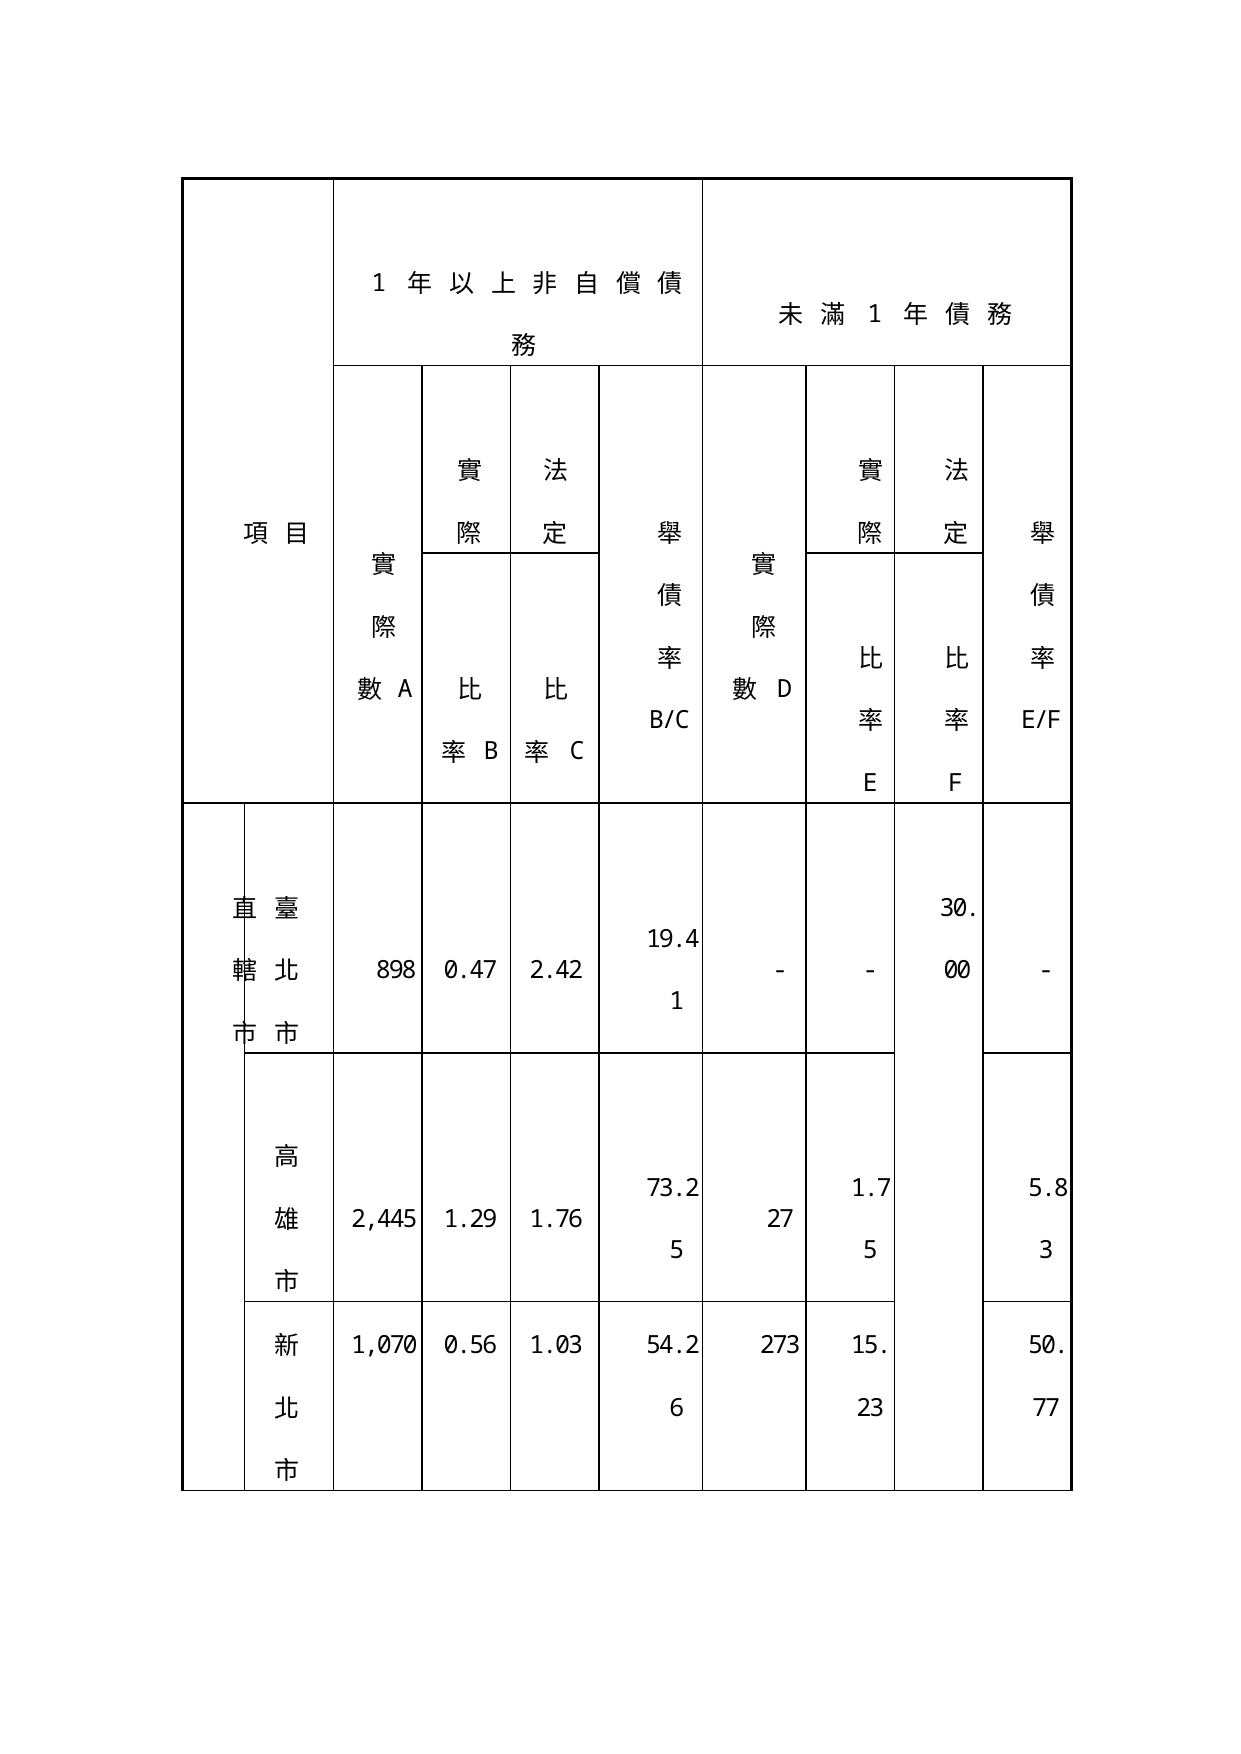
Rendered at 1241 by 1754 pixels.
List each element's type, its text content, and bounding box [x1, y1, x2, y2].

table_cell 高雄市 [245, 1054, 333, 1301]
table_header 項目 [184, 180, 333, 802]
table_cell 實際數D [703, 366, 805, 802]
table_cell 50.77 [984, 1302, 1070, 1490]
table_cell 比率C [511, 554, 598, 802]
table_cell 2,445 [334, 1054, 421, 1301]
table_cell 15.23 [807, 1302, 894, 1490]
table_cell 1,070 [334, 1302, 421, 1490]
table_header 未滿1年債務 [703, 180, 1070, 365]
table_cell 實際 [807, 366, 894, 552]
table_cell 法定 [511, 366, 598, 552]
table_cell 1.29 [423, 1054, 510, 1301]
table_cell - [807, 804, 894, 1052]
table_cell 273 [703, 1302, 805, 1490]
table_cell 73.25 [600, 1054, 702, 1301]
table_cell 比率F [895, 554, 982, 802]
table_cell 實際 [423, 366, 510, 552]
table_header 1年以上非自償債務 [334, 180, 702, 365]
table_cell 比率B [423, 554, 510, 802]
table_cell 實際數A [334, 366, 421, 802]
table_cell 1.75 [807, 1054, 894, 1301]
table_cell 新北市 [245, 1302, 333, 1490]
table_cell 1.03 [511, 1302, 598, 1490]
table_cell 898 [334, 804, 421, 1052]
table_cell 27 [703, 1054, 805, 1301]
table_cell 0.56 [423, 1302, 510, 1490]
table_cell 臺北市 [245, 804, 333, 1052]
table_cell 舉債率E/F [984, 366, 1070, 802]
table_cell - [984, 804, 1070, 1052]
table_cell 30.00 [895, 804, 982, 1490]
table_cell 0.47 [423, 804, 510, 1052]
table_cell 比率E [807, 554, 894, 802]
table_cell - [703, 804, 805, 1052]
table_cell 舉債率B/C [600, 366, 702, 802]
table_cell 法定 [895, 366, 982, 552]
table_cell 54.26 [600, 1302, 702, 1490]
table_cell 5.83 [984, 1054, 1070, 1301]
table_cell 2.42 [511, 804, 598, 1052]
table_cell 19.41 [600, 804, 702, 1052]
table_cell 直 轄 市 [184, 804, 244, 1490]
table_cell 1.76 [511, 1054, 598, 1301]
